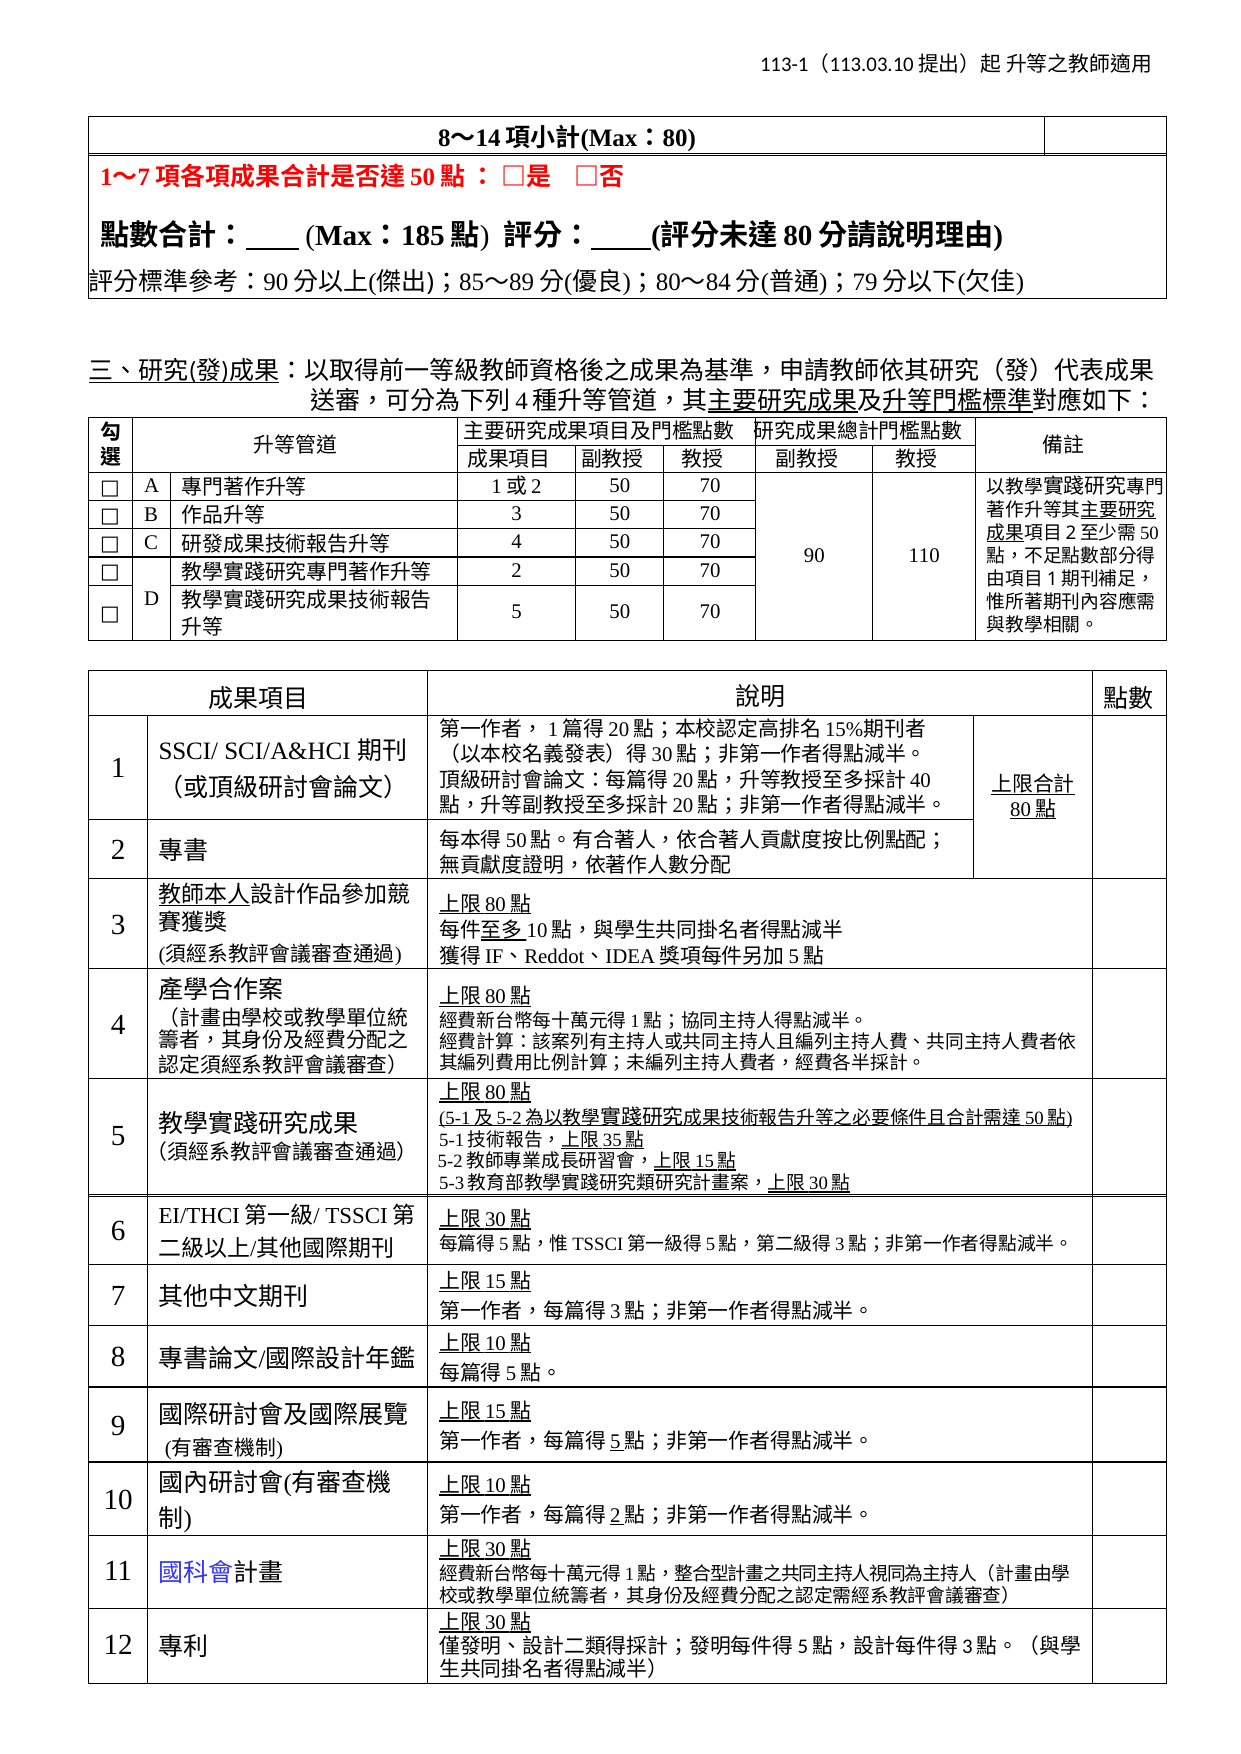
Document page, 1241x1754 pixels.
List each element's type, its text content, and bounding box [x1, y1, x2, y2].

table_cell [1093, 716, 1166, 878]
table_cell 教學實踐研究成果 （須經系教評會議審查通過） [148, 1079, 427, 1194]
table_cell D [133, 558, 170, 640]
table_cell 上限30點 僅發明、設計二類得採計；發明每件得5點，設計每件得3點。（與學生共同掛名者得點減半） [428, 1609, 1092, 1683]
table_cell 教師本人設計作品參加競賽獲獎 (須經系教評會議審查通過) [148, 879, 427, 968]
table_cell 11 [89, 1536, 147, 1608]
table_cell [1045, 117, 1166, 153]
table_cell 教學實踐研究成果技術報告升等 [171, 586, 457, 640]
table_cell 1 [89, 716, 147, 818]
table_cell [1093, 1265, 1166, 1325]
table_cell 其他中文期刊 [148, 1265, 427, 1325]
table_cell SSCI/ SCI/A&HCI 期刊 （或頂級研討會論文） [148, 716, 427, 818]
table_header 點數 [1093, 671, 1166, 715]
table_cell 專門著作升等 [171, 473, 457, 500]
table_cell 上限合計80點 [974, 716, 1092, 878]
table_cell 上限10點 第一作者，每篇得2點；非第一作者得點減半。 [428, 1463, 1092, 1535]
table_cell 每本得50點。有合著人，依合著人貢獻度按比例點配；無貢獻度證明，依著作人數分配 [428, 820, 973, 878]
table_cell 上限80點 經費新台幣每十萬元得1點；協同主持人得點減半。 經費計算：該案列有主持人或共同主持人且編列主持人費、共同主持人費者依其編列費用比例計算；未編列主持人費者，經費各半採計。 [428, 969, 1092, 1078]
table_header 說明 [428, 671, 1092, 715]
table_cell □ [89, 558, 132, 585]
table_cell 教授 [664, 446, 755, 472]
table_cell 90 [756, 473, 872, 640]
table_header 升等管道 [133, 418, 457, 472]
table_cell □ [89, 586, 132, 640]
table_cell 5 [89, 1079, 147, 1194]
table_cell 產學合作案 （計畫由學校或教學單位統籌者，其身份及經費分配之認定須經系教評會議審查） [148, 969, 427, 1078]
table_cell 以教學實踐研究專門著作升等其主要研究成果項目2至少需50點，不足點數部分得由項目1期刊補足，惟所著期刊內容應需與教學相關。 [976, 473, 1166, 640]
table_cell 70 [664, 473, 755, 500]
table_cell 1～7項各項成果合計是否達50點 ： □是 □否 點數合計： (Max：185點) 評分： (評分未達80分請說明理由) 評分標準參考：90分以上(傑出)；85～89分(優良)；80～84分(普通)；79分以下(欠佳) [89, 156, 1166, 297]
table_cell [1093, 879, 1166, 968]
table_cell 8 [89, 1326, 147, 1386]
table_cell 50 [576, 473, 663, 500]
table_cell B [133, 501, 170, 528]
table_cell 3 [458, 501, 575, 528]
table_cell 副教授 [576, 446, 663, 472]
table_cell 5 [458, 586, 575, 640]
table_cell 教學實踐研究專門著作升等 [171, 558, 457, 585]
table_cell 上限30點 每篇得5點，惟TSSCI第一級得5點，第二級得3點；非第一作者得點減半。 [428, 1197, 1092, 1263]
table_cell 2 [458, 558, 575, 585]
table_header 主要研究成果項目及門檻點數 [458, 418, 755, 445]
table_cell 專利 [148, 1609, 427, 1683]
table_cell 50 [576, 586, 663, 640]
table_cell EI/THCI第一級/ TSSCI第二級以上/其他國際期刊 [148, 1197, 427, 1263]
table_cell 教授 [873, 446, 975, 472]
table_cell □ [89, 501, 132, 528]
table_cell □ [89, 473, 132, 500]
table_cell [1093, 1079, 1166, 1194]
table_cell [1093, 1326, 1166, 1386]
table_cell 6 [89, 1197, 147, 1263]
table_cell 第一作者， 1篇得20點；本校認定高排名15%期刊者（以本校名義發表）得30點；非第一作者得點減半。 頂級研討會論文：每篇得20點，升等教授至多採計40點，升等副教授至多採計20點；非第一作者得點減半。 [428, 716, 973, 818]
table_header 成果項目 [89, 671, 427, 715]
table_cell 上限30點 經費新台幣每十萬元得1點，整合型計畫之共同主持人視同為主持人（計畫由學校或教學單位統籌者，其身份及經費分配之認定需經系教評會議審查） [428, 1536, 1092, 1608]
table_header 研究成果總計門檻點數 [756, 418, 975, 445]
table_cell 110 [873, 473, 975, 640]
table_cell 國內研討會(有審查機制) [148, 1463, 427, 1535]
table_cell [1093, 1463, 1166, 1535]
table_cell 成果項目 [458, 446, 575, 472]
table_cell [1093, 1197, 1166, 1263]
table_cell 作品升等 [171, 501, 457, 528]
table_cell 70 [664, 501, 755, 528]
table_cell 70 [664, 529, 755, 556]
table_cell 上限80點 每件至多10點，與學生共同掛名者得點減半 獲得IF、Reddot、IDEA獎項每件另加5點 [428, 879, 1092, 968]
table_cell 70 [664, 558, 755, 585]
table_cell 上限10點 每篇得5點。 [428, 1326, 1092, 1386]
table_cell 上限15點 第一作者，每篇得3點；非第一作者得點減半。 [428, 1265, 1092, 1325]
table_cell 上限15點 第一作者，每篇得5點；非第一作者得點減半。 [428, 1388, 1092, 1461]
table_cell [1093, 1388, 1166, 1461]
table_cell 副教授 [756, 446, 872, 472]
table_cell 4 [458, 529, 575, 556]
table_cell 專書 [148, 820, 427, 878]
table_cell 12 [89, 1609, 147, 1683]
table_cell C [133, 529, 170, 556]
table_cell 2 [89, 820, 147, 878]
table_cell 專書論文/國際設計年鑑 [148, 1326, 427, 1386]
table_cell 7 [89, 1265, 147, 1325]
table_cell 70 [664, 586, 755, 640]
table_cell 4 [89, 969, 147, 1078]
table_cell 國際研討會及國際展覽 (有審查機制) [148, 1388, 427, 1461]
table_cell 8～14項小計(Max：80) [89, 117, 1044, 153]
table_cell [1093, 969, 1166, 1078]
text 三、研究(發)成果：以取得前一等級教師資格後之成果為基準，申請教師依其研究（發）代表成果送審，可分為下列4種升等管道，其主要研究成果及升等門檻標準對應如下： [89, 355, 1167, 417]
table_cell □ [89, 529, 132, 556]
table_cell 國科會計畫 [148, 1536, 427, 1608]
table_cell 研發成果技術報告升等 [171, 529, 457, 556]
table_cell 50 [576, 558, 663, 585]
table_cell [1093, 1536, 1166, 1608]
table_cell A [133, 473, 170, 500]
table_header 備註 [976, 418, 1166, 472]
table_cell 1或2 [458, 473, 575, 500]
table_cell 10 [89, 1463, 147, 1535]
table_header 勾選 [89, 418, 132, 472]
table_cell 9 [89, 1388, 147, 1461]
table_cell 50 [576, 501, 663, 528]
table_cell 3 [89, 879, 147, 968]
table_cell 50 [576, 529, 663, 556]
table_cell [1093, 1609, 1166, 1683]
table_cell 上限80點 (5-1及5-2為以教學實踐研究成果技術報告升等之必要條件且合計需達50點) 5-1技術報告，上限35點 5-2教師專業成長研習會，上限15點 5-3教育部教學實踐研究類研究計畫案，上限30點 [428, 1079, 1092, 1194]
